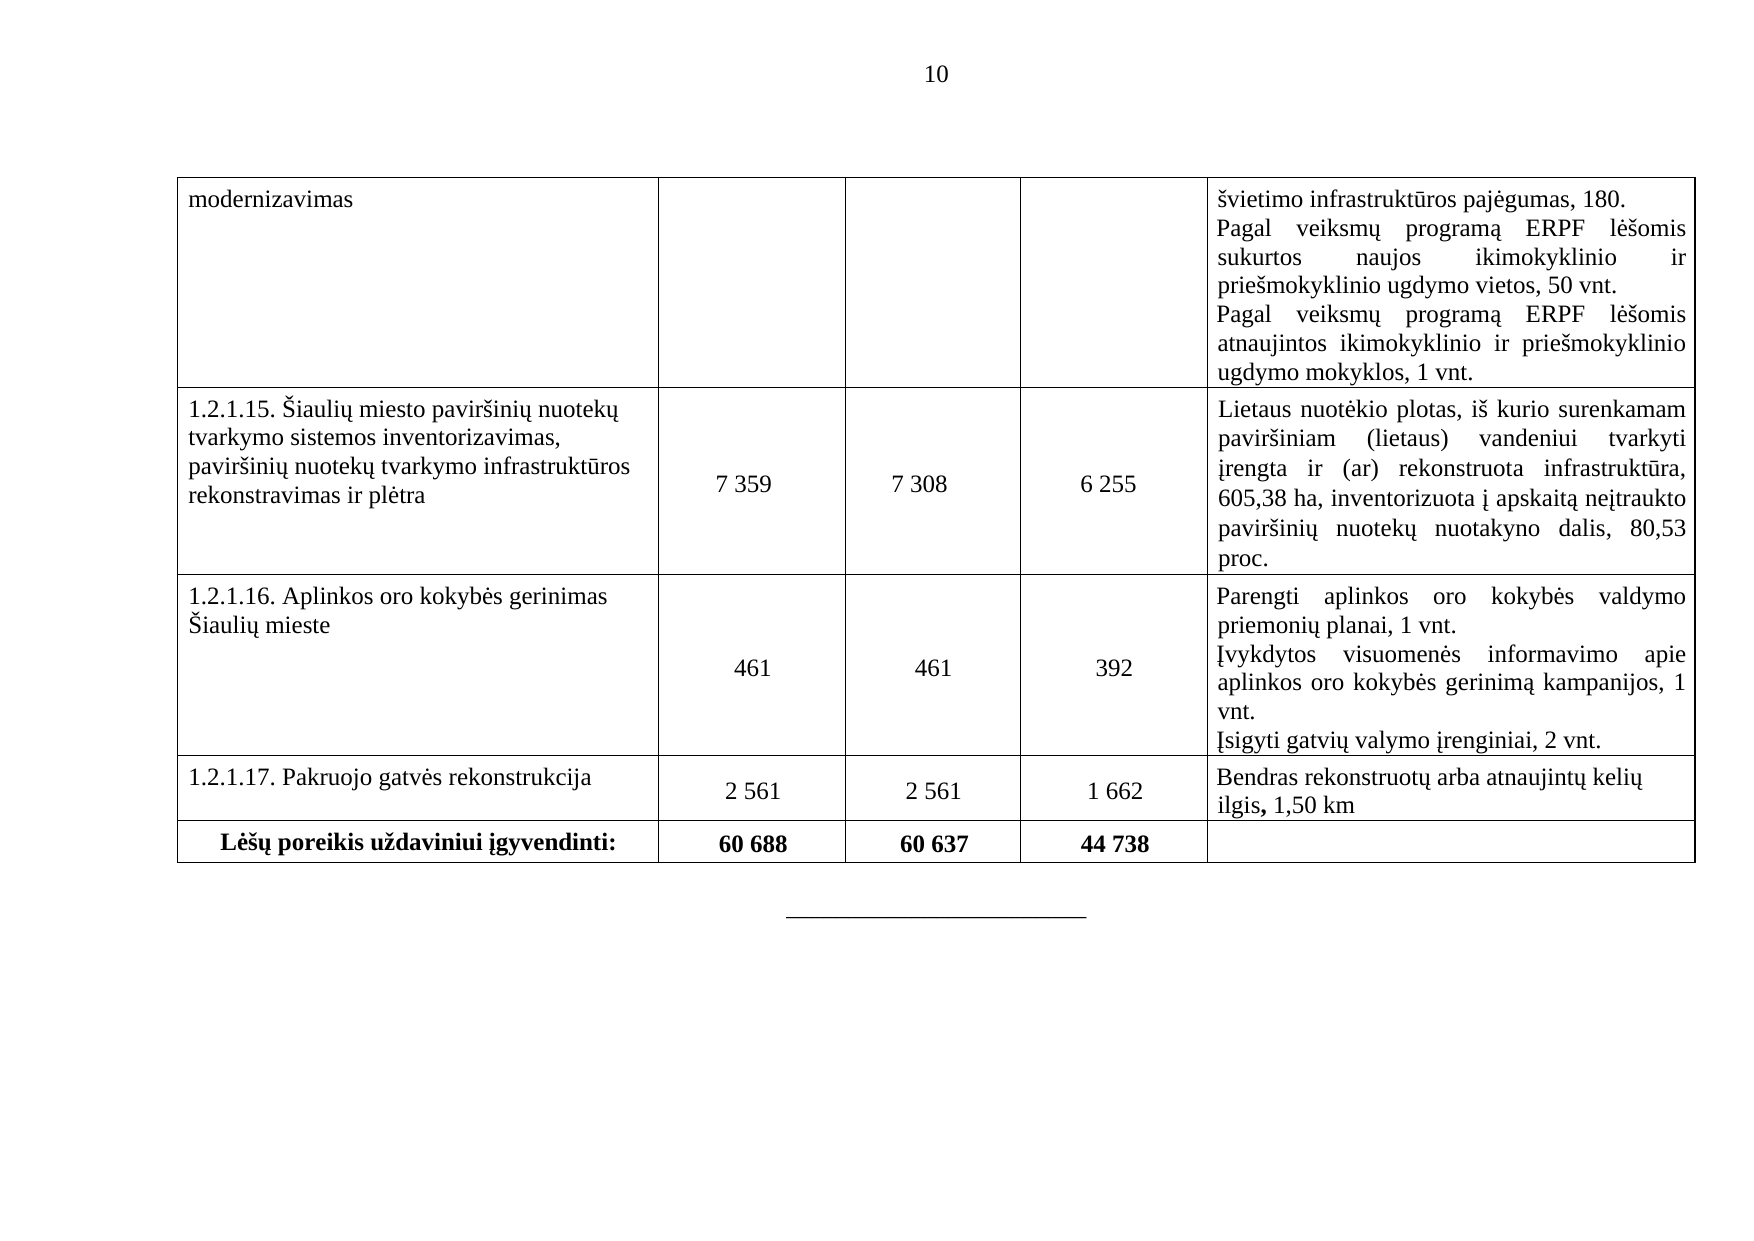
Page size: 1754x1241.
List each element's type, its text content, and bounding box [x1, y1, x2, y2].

table_cell [1208, 821, 1694, 862]
table_cell 461 [846, 575, 1020, 755]
table_cell 461 [659, 575, 845, 755]
table_cell modernizavimas [178, 178, 658, 387]
table_cell 1.2.1.17. Pakruojo gatvės rekonstrukcija [178, 756, 658, 820]
table_cell 7 359 [659, 388, 845, 574]
table_cell 1.2.1.15. Šiaulių miesto paviršinių nuotekų tvarkymo sistemos inventorizavimas, paviršinių nuotekų tvarkymo infrastruktūros rekonstravimas ir plėtra [178, 388, 658, 574]
table_cell 7 308 [846, 388, 1020, 574]
table_cell Parengti aplinkos oro kokybės valdymo priemonių planai, 1 vnt. Įvykdytos visuomenės informavimo apie aplinkos oro kokybės gerinimą kampanijos, 1 vnt. Įsigyti gatvių valymo įrenginiai, 2 vnt. [1208, 575, 1694, 755]
table_cell 2 561 [846, 756, 1020, 820]
table_cell Lietaus nuotėkio plotas, iš kurio surenkamam paviršiniam (lietaus) vandeniui tvarkyti įrengta ir (ar) rekonstruota infrastruktūra, 605,38 ha, inventorizuota į apskaitą neįtraukto paviršinių nuotekų nuotakyno dalis, 80,53 proc. [1208, 388, 1694, 574]
table_cell [846, 178, 1020, 387]
table_cell Bendras rekonstruotų arba atnaujintų kelių ilgis, 1,50 km [1208, 756, 1694, 820]
table_cell 44 738 [1021, 821, 1207, 862]
table_cell 2 561 [659, 756, 845, 820]
table_cell 1.2.1.16. Aplinkos oro kokybės gerinimas Šiaulių mieste [178, 575, 658, 755]
table_cell Lėšų poreikis uždaviniui įgyvendinti: [178, 821, 658, 862]
table_cell 60 688 [659, 821, 845, 862]
table_cell 392 [1021, 575, 1207, 755]
table_cell 60 637 [846, 821, 1020, 862]
table_cell [1021, 178, 1207, 387]
table_cell 6 255 [1021, 388, 1207, 574]
table_cell 1 662 [1021, 756, 1207, 820]
text ________________________ [177, 892, 1695, 920]
table_cell švietimo infrastruktūros pajėgumas, 180. Pagal veiksmų programą ERPF lėšomis sukurtos naujos ikimokyklinio ir priešmokyklinio ugdymo vietos, 50 vnt. Pagal veiksmų programą ERPF lėšomis atnaujintos ikimokyklinio ir priešmokyklinio ugdymo mokyklos, 1 vnt. [1208, 178, 1694, 387]
table_cell [659, 178, 845, 387]
